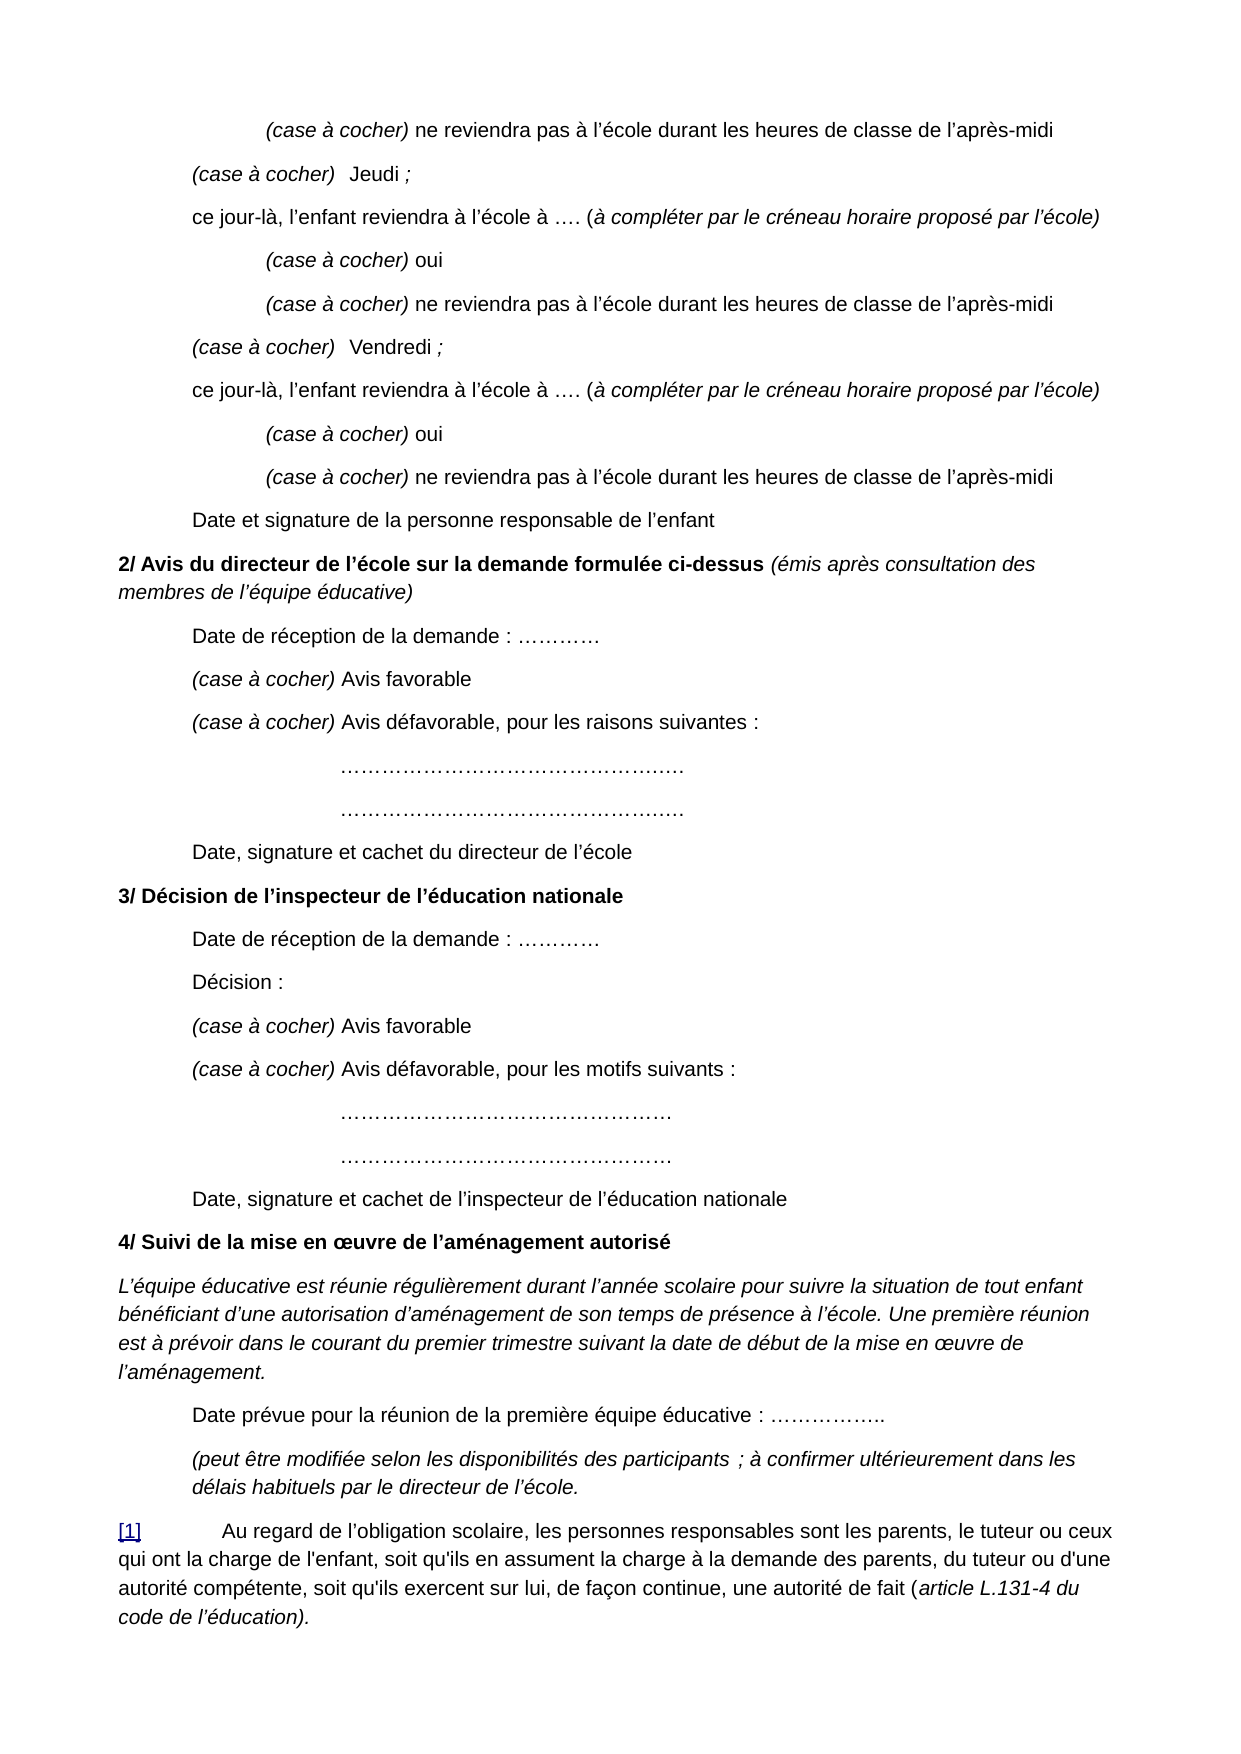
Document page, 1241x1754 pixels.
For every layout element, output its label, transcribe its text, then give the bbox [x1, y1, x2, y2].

text (case à cocher) Avis favorable [192, 1013, 1122, 1037]
text (case à cocher) Vendredi ; [192, 335, 1122, 359]
text (case à cocher) Jeudi ; [192, 161, 1122, 185]
text ……………………………………….…. [339, 753, 1122, 777]
text (case à cocher) Avis défavorable, pour les motifs suivants : [192, 1057, 1122, 1081]
text 2/ Avis du directeur de l’école sur la demande formulée ci-dessus (émis après consultation des membres de l’équipe éducative) [118, 551, 1122, 604]
text (case à cocher) oui [266, 248, 1122, 272]
text ………………………………………… [339, 1143, 1122, 1167]
text ……………………………………….…. [339, 797, 1122, 821]
text (case à cocher) Avis défavorable, pour les raisons suivantes : [192, 710, 1122, 734]
text Date, signature et cachet de l’inspecteur de l’éducation nationale [192, 1187, 1122, 1211]
text ce jour-là, l’enfant reviendra à l’école à …. (à compléter par le créneau horaire proposé par l’école) [192, 378, 1122, 402]
text Date de réception de la demande : ………… [192, 927, 1122, 951]
text (case à cocher) ne reviendra pas à l’école durant les heures de classe de l’après-midi [266, 465, 1122, 489]
text Date prévue pour la réunion de la première équipe éducative : …………….. [192, 1403, 1122, 1427]
text 4/ Suivi de la mise en œuvre de l’aménagement autorisé [118, 1230, 1122, 1254]
text Date et signature de la personne responsable de l’enfant [192, 508, 1122, 532]
text 3/ Décision de l’inspecteur de l’éducation nationale [118, 883, 1122, 907]
text ………………………………………… [339, 1100, 1122, 1124]
text ce jour-là, l’enfant reviendra à l’école à …. (à compléter par le créneau horaire proposé par l’école) [192, 205, 1122, 229]
text Date de réception de la demande : ………… [192, 623, 1122, 647]
text (case à cocher) oui [266, 421, 1122, 445]
text Date, signature et cachet du directeur de l’école [192, 840, 1122, 864]
text (case à cocher) ne reviendra pas à l’école durant les heures de classe de l’après-midi [266, 291, 1122, 315]
text [1] Au regard de l’obligation scolaire, les personnes responsables sont les parents, le tuteur ou ceux qui ont la charge de l'enfant, soit qu'ils en assument la charge à la demande des parents, du tuteur ou d'une autorité compétente, soit qu'ils exercent sur lui, de façon continue, une autorité de fait (article L.131-4 du code de l’éducation). [118, 1518, 1122, 1629]
text L’équipe éducative est réunie régulièrement durant l’année scolaire pour suivre la situation de tout enfant bénéficiant d’une autorisation d’aménagement de son temps de présence à l’école. Une première réunion est à prévoir dans le courant du premier trimestre suivant la date de début de la mise en œuvre de l’aménagement. [118, 1273, 1122, 1384]
text (case à cocher) Avis favorable [192, 667, 1122, 691]
text (case à cocher) ne reviendra pas à l’école durant les heures de classe de l’après-midi [266, 118, 1122, 142]
text Décision : [192, 970, 1122, 994]
text (peut être modifiée selon les disponibilités des participants ; à confirmer ultérieurement dans les délais habituels par le directeur de l’école. [192, 1446, 1122, 1499]
